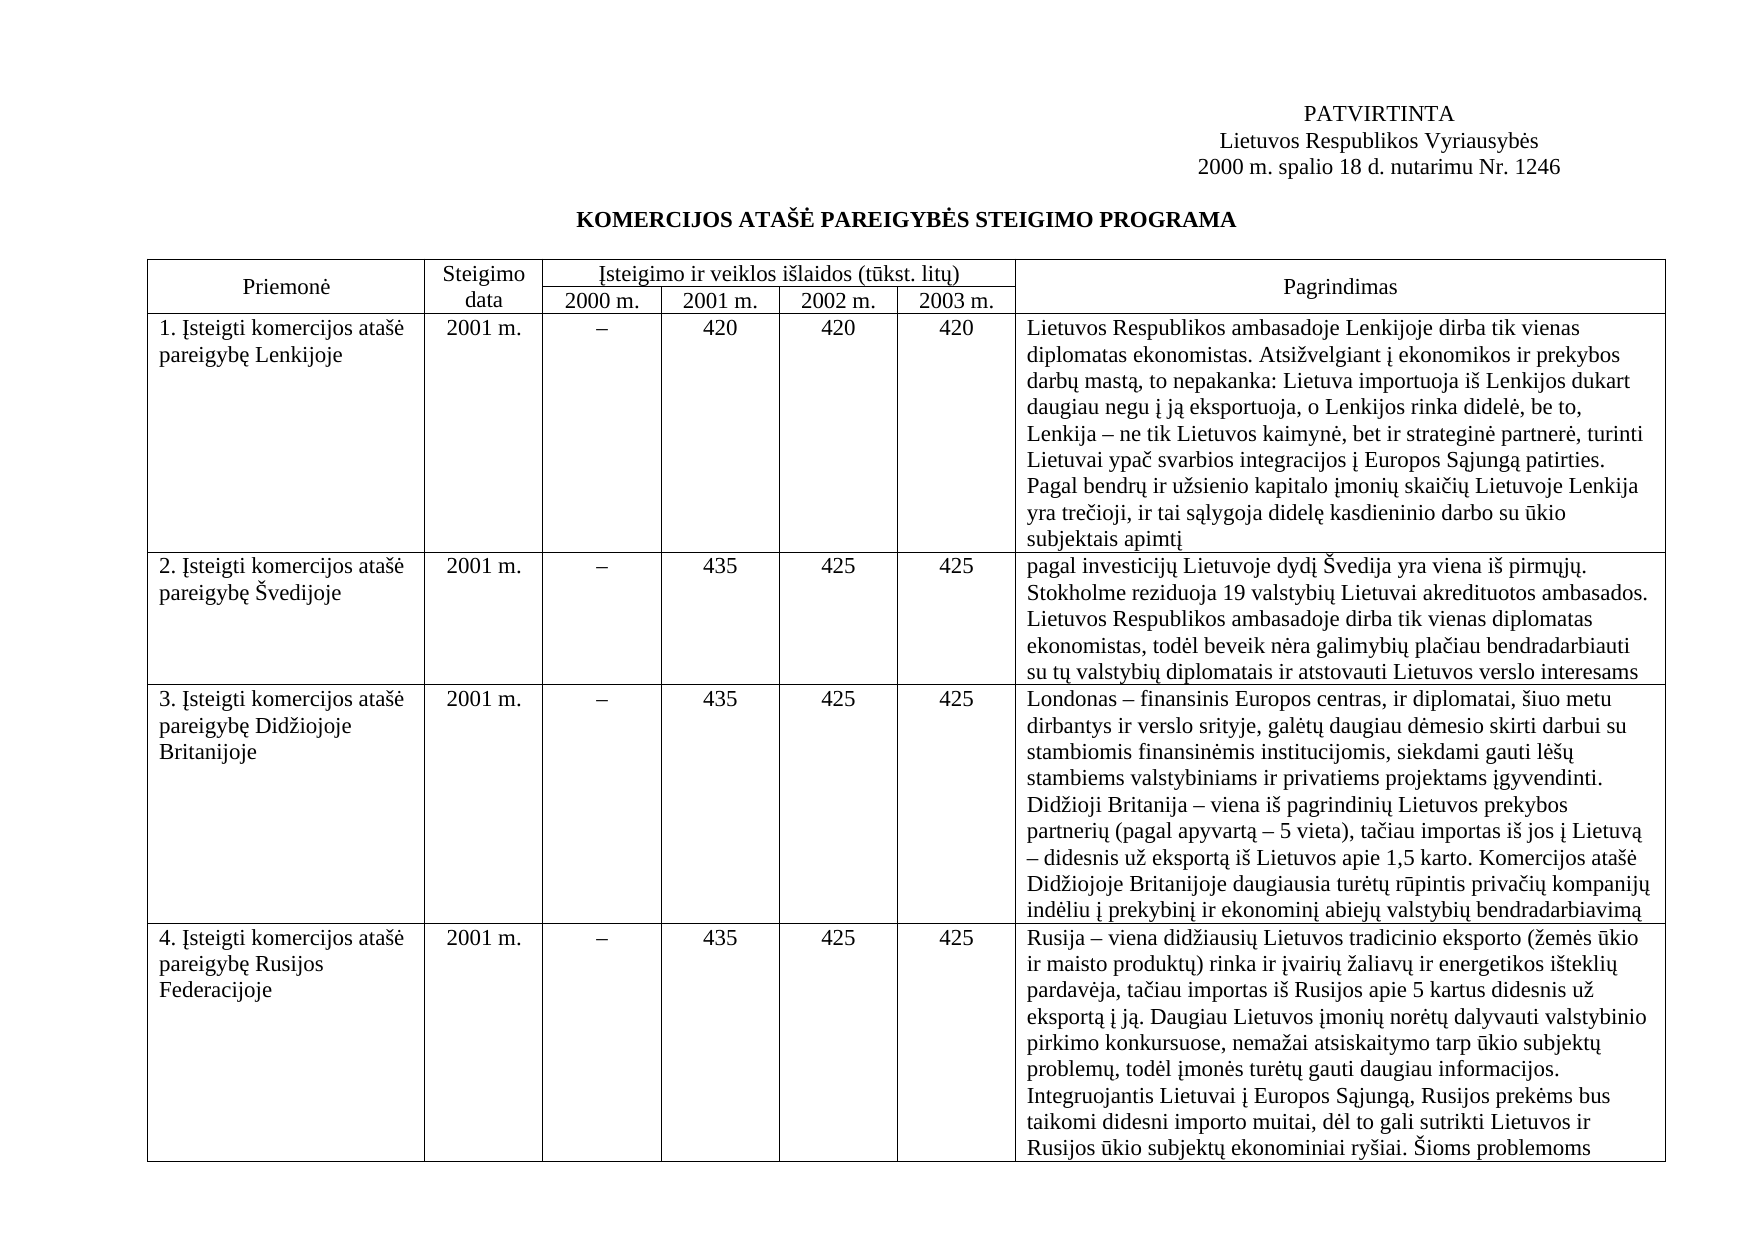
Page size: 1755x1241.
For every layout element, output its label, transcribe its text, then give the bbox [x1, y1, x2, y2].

subtitle KOMERCIJOS ATAŠĖ PAREIGYBĖS STEIGIMO PROGRAMA [148, 206, 1666, 232]
table_cell 425 [898, 924, 1015, 1161]
table_cell 435 [662, 924, 779, 1161]
table_cell 435 [662, 685, 779, 923]
table_cell 2001 m. [425, 924, 542, 1161]
table_cell 4. Įsteigti komercijos atašė pareigybę Rusijos Federacijoje [148, 924, 424, 1161]
table_cell 2001 m. [425, 685, 542, 923]
table_cell 2000 m. [543, 287, 661, 313]
table_cell 1. Įsteigti komercijos atašė pareigybę Lenkijoje [148, 314, 424, 552]
text Patvirtinta [1093, 100, 1666, 127]
table_cell 3. Įsteigti komercijos atašė pareigybę Didžiojoje Britanijoje [148, 685, 424, 923]
table_cell 425 [780, 553, 897, 684]
table_cell pagal investicijų Lietuvoje dydį Švedija yra viena iš pirmųjų. Stokholme reziduoja 19 valstybių Lietuvai akredituotos ambasados. Lietuvos Respublikos ambasadoje dirba tik vienas diplomatas ekonomistas, todėl beveik nėra galimybių plačiau bendradarbiauti su tų valstybių diplomatais ir atstovauti Lietuvos verslo interesams [1016, 553, 1665, 684]
text Lietuvos Respublikos Vyriausybės 2000 m. spalio 18 d. nutarimu Nr. 1246 [1093, 127, 1666, 179]
table_header Steigimo data [425, 260, 542, 313]
table_cell Rusija – viena didžiausių Lietuvos tradicinio eksporto (žemės ūkio ir maisto produktų) rinka ir įvairių žaliavų ir energetikos išteklių pardavėja, tačiau importas iš Rusijos apie 5 kartus didesnis už eksportą į ją. Daugiau Lietuvos įmonių norėtų dalyvauti valstybinio pirkimo konkursuose, nemažai atsiskaitymo tarp ūkio subjektų problemų, todėl įmonės turėtų gauti daugiau informacijos. Integruojantis Lietuvai į Europos Sąjungą, Rusijos prekėms bus taikomi didesni importo muitai, dėl to gali sutrikti Lietuvos ir Rusijos ūkio subjektų ekonominiai ryšiai. Šioms problemoms [1016, 924, 1665, 1161]
table_cell – [543, 553, 661, 684]
table_cell 2001 m. [425, 314, 542, 552]
table_header Įsteigimo ir veiklos išlaidos (tūkst. litų) [543, 260, 1015, 286]
table_cell 2001 m. [425, 553, 542, 684]
table_cell 2003 m. [898, 287, 1015, 313]
table_cell 2002 m. [780, 287, 897, 313]
table_cell 2. Įsteigti komercijos atašė pareigybę Švedijoje [148, 553, 424, 684]
table_cell 420 [662, 314, 779, 552]
table_cell Londonas – finansinis Europos centras, ir diplomatai, šiuo metu dirbantys ir verslo srityje, galėtų daugiau dėmesio skirti darbui su stambiomis finansinėmis institucijomis, siekdami gauti lėšų stambiems valstybiniams ir privatiems projektams įgyvendinti. Didžioji Britanija – viena iš pagrindinių Lietuvos prekybos partnerių (pagal apyvartą – 5 vieta), tačiau importas iš jos į Lietuvą – didesnis už eksportą iš Lietuvos apie 1,5 karto. Komercijos atašė Didžiojoje Britanijoje daugiausia turėtų rūpintis privačių kompanijų indėliu į prekybinį ir ekonominį abiejų valstybių bendradarbiavimą [1016, 685, 1665, 923]
table_cell 425 [898, 685, 1015, 923]
table_cell – [543, 924, 661, 1161]
table_header Priemonė [148, 260, 424, 313]
table_cell – [543, 685, 661, 923]
table_header Pagrindimas [1016, 260, 1665, 313]
table_cell 420 [898, 314, 1015, 552]
table_cell 435 [662, 553, 779, 684]
table_cell 425 [898, 553, 1015, 684]
table_cell 425 [780, 924, 897, 1161]
table_cell 420 [780, 314, 897, 552]
table_cell Lietuvos Respublikos ambasadoje Lenkijoje dirba tik vienas diplomatas ekonomistas. Atsižvelgiant į ekonomikos ir prekybos darbų mastą, to nepakanka: Lietuva importuoja iš Lenkijos dukart daugiau negu į ją eksportuoja, o Lenkijos rinka didelė, be to, Lenkija – ne tik Lietuvos kaimynė, bet ir strateginė partnerė, turinti Lietuvai ypač svarbios integracijos į Europos Sąjungą patirties. Pagal bendrų ir užsienio kapitalo įmonių skaičių Lietuvoje Lenkija yra trečioji, ir tai sąlygoja didelę kasdieninio darbo su ūkio subjektais apimtį [1016, 314, 1665, 552]
table_cell – [543, 314, 661, 552]
table_cell 425 [780, 685, 897, 923]
table_cell 2001 m. [662, 287, 779, 313]
